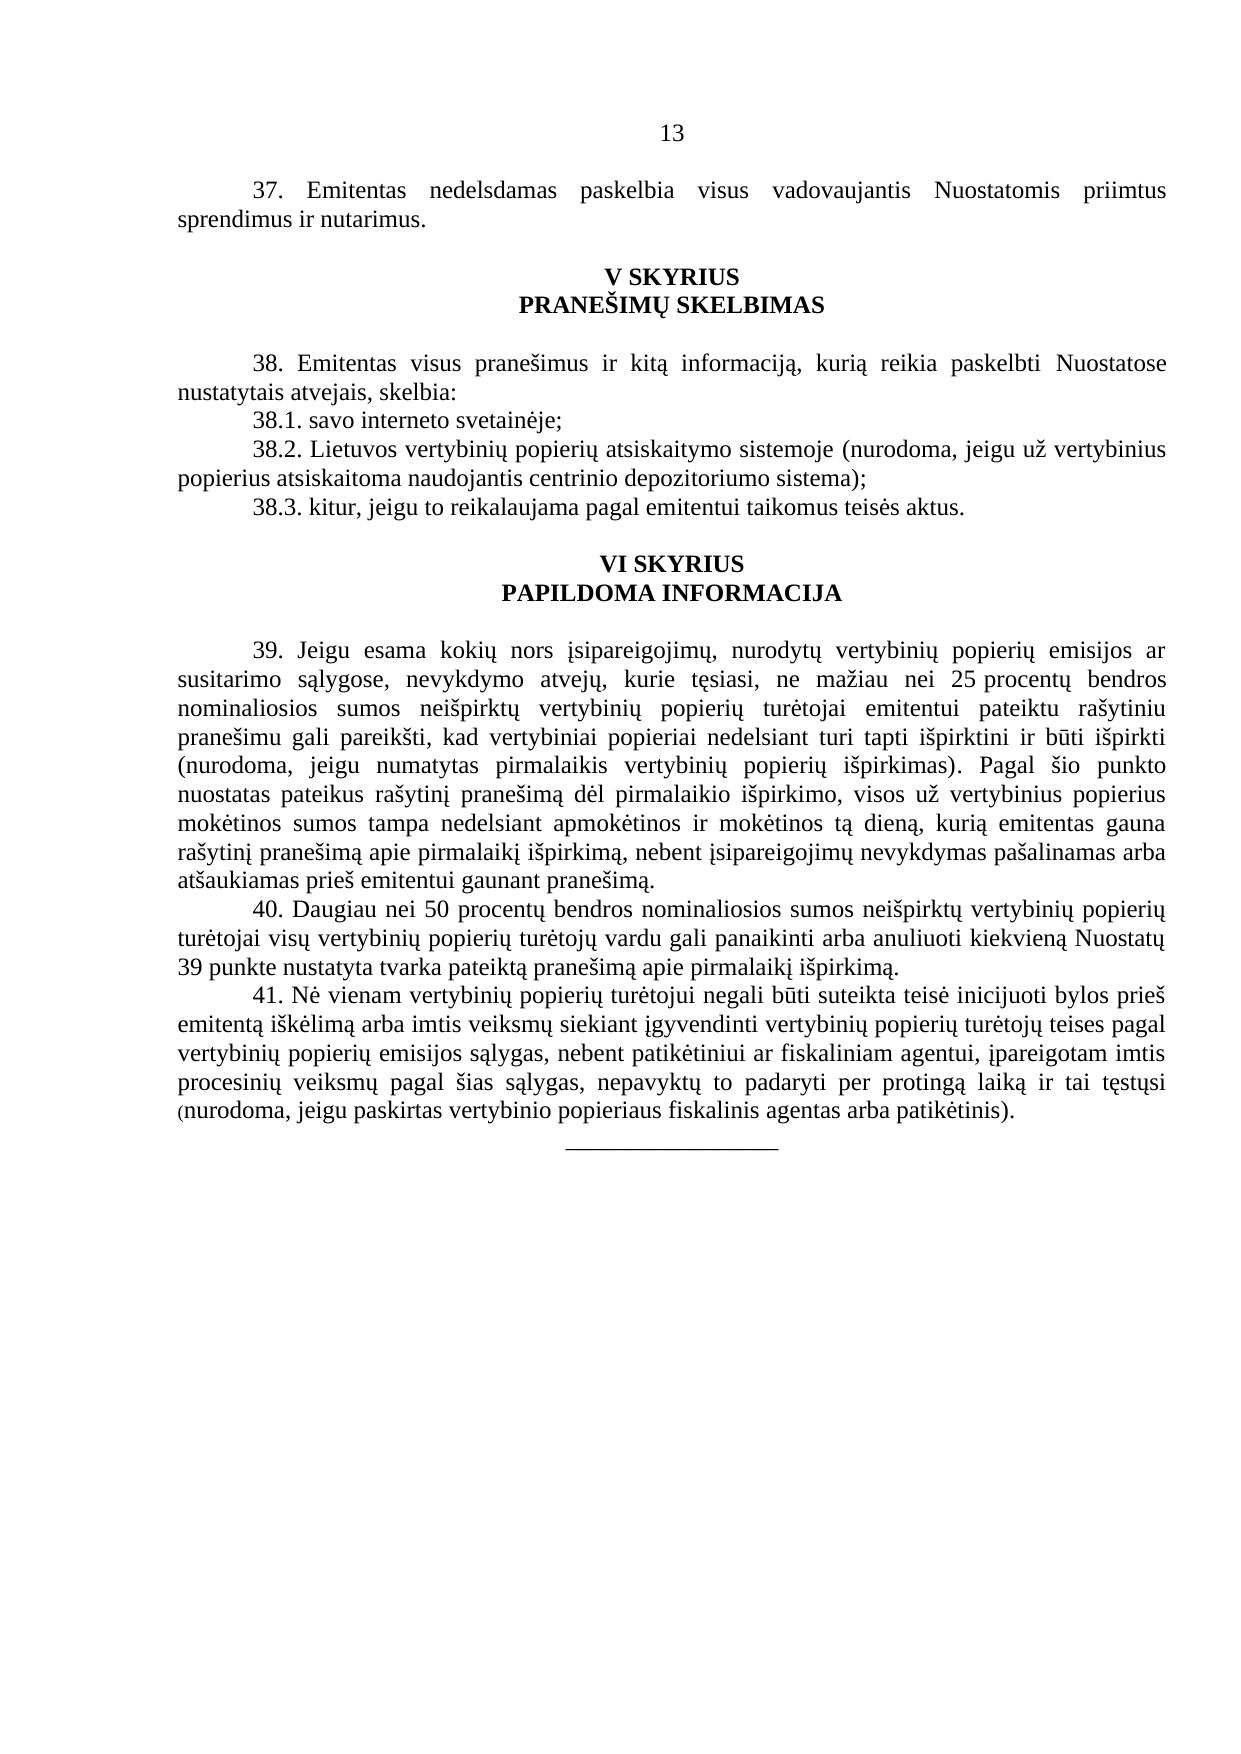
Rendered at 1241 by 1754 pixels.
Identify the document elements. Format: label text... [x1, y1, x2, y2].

text 38. Emitentas visus pranešimus ir kitą informaciją, kurią reikia paskelbti Nuostatose nustatytais atvejais, skelbia: [177, 348, 1167, 406]
text 41. Nė vienam vertybinių popierių turėtojui negali būti suteikta teisė inicijuoti bylos prieš emitentą iškėlimą arba imtis veiksmų siekiant įgyvendinti vertybinių popierių turėtojų teises pagal vertybinių popierių emisijos sąlygas, nebent patikėtiniui ar fiskaliniam agentui, įpareigotam imtis procesinių veiksmų pagal šias sąlygas, nepavyktų to padaryti per protingą laiką ir tai tęstųsi (nurodoma, jeigu paskirtas vertybinio popieriaus fiskalinis agentas arba patikėtinis). [177, 981, 1167, 1124]
text VI SKYRIUS [177, 549, 1167, 578]
text 38.3. kitur, jeigu to reikalaujama pagal emitentui taikomus teisės aktus. [177, 492, 1167, 521]
text 37. Emitentas nedelsdamas paskelbia visus vadovaujantis Nuostatomis priimtus sprendimus ir nutarimus. [177, 176, 1167, 233]
text V SKYRIUS [177, 262, 1167, 291]
text 40. Daugiau nei 50 procentų bendros nominaliosios sumos neišpirktų vertybinių popierių turėtojai visų vertybinių popierių turėtojų vardu gali panaikinti arba anuliuoti kiekvieną Nuostatų 39 punkte nustatyta tvarka pateiktą pranešimą apie pirmalaikį išpirkimą. [177, 894, 1167, 981]
text 38.1. savo interneto svetainėje; [177, 406, 1167, 434]
text 38.2. Lietuvos vertybinių popierių atsiskaitymo sistemoje (nurodoma, jeigu už vertybinius popierius atsiskaitoma naudojantis centrinio depozitoriumo sistema); [177, 434, 1167, 492]
text PRANEŠIMŲ Skelbimas [177, 291, 1167, 319]
text _________________ [177, 1124, 1167, 1153]
text PAPILDOMA INFORMACIJA [177, 578, 1167, 607]
text 39. Jeigu esama kokių nors įsipareigojimų, nurodytų vertybinių popierių emisijos ar susitarimo sąlygose, nevykdymo atvejų, kurie tęsiasi, ne mažiau nei 25 procentų bendros nominaliosios sumos neišpirktų vertybinių popierių turėtojai emitentui pateiktu rašytiniu pranešimu gali pareikšti, kad vertybiniai popieriai nedelsiant turi tapti išpirktini ir būti išpirkti (nurodoma, jeigu numatytas pirmalaikis vertybinių popierių išpirkimas). Pagal šio punkto nuostatas pateikus rašytinį pranešimą dėl pirmalaikio išpirkimo, visos už vertybinius popierius mokėtinos sumos tampa nedelsiant apmokėtinos ir mokėtinos tą dieną, kurią emitentas gauna rašytinį pranešimą apie pirmalaikį išpirkimą, nebent įsipareigojimų nevykdymas pašalinamas arba atšaukiamas prieš emitentui gaunant pranešimą. [177, 636, 1167, 894]
